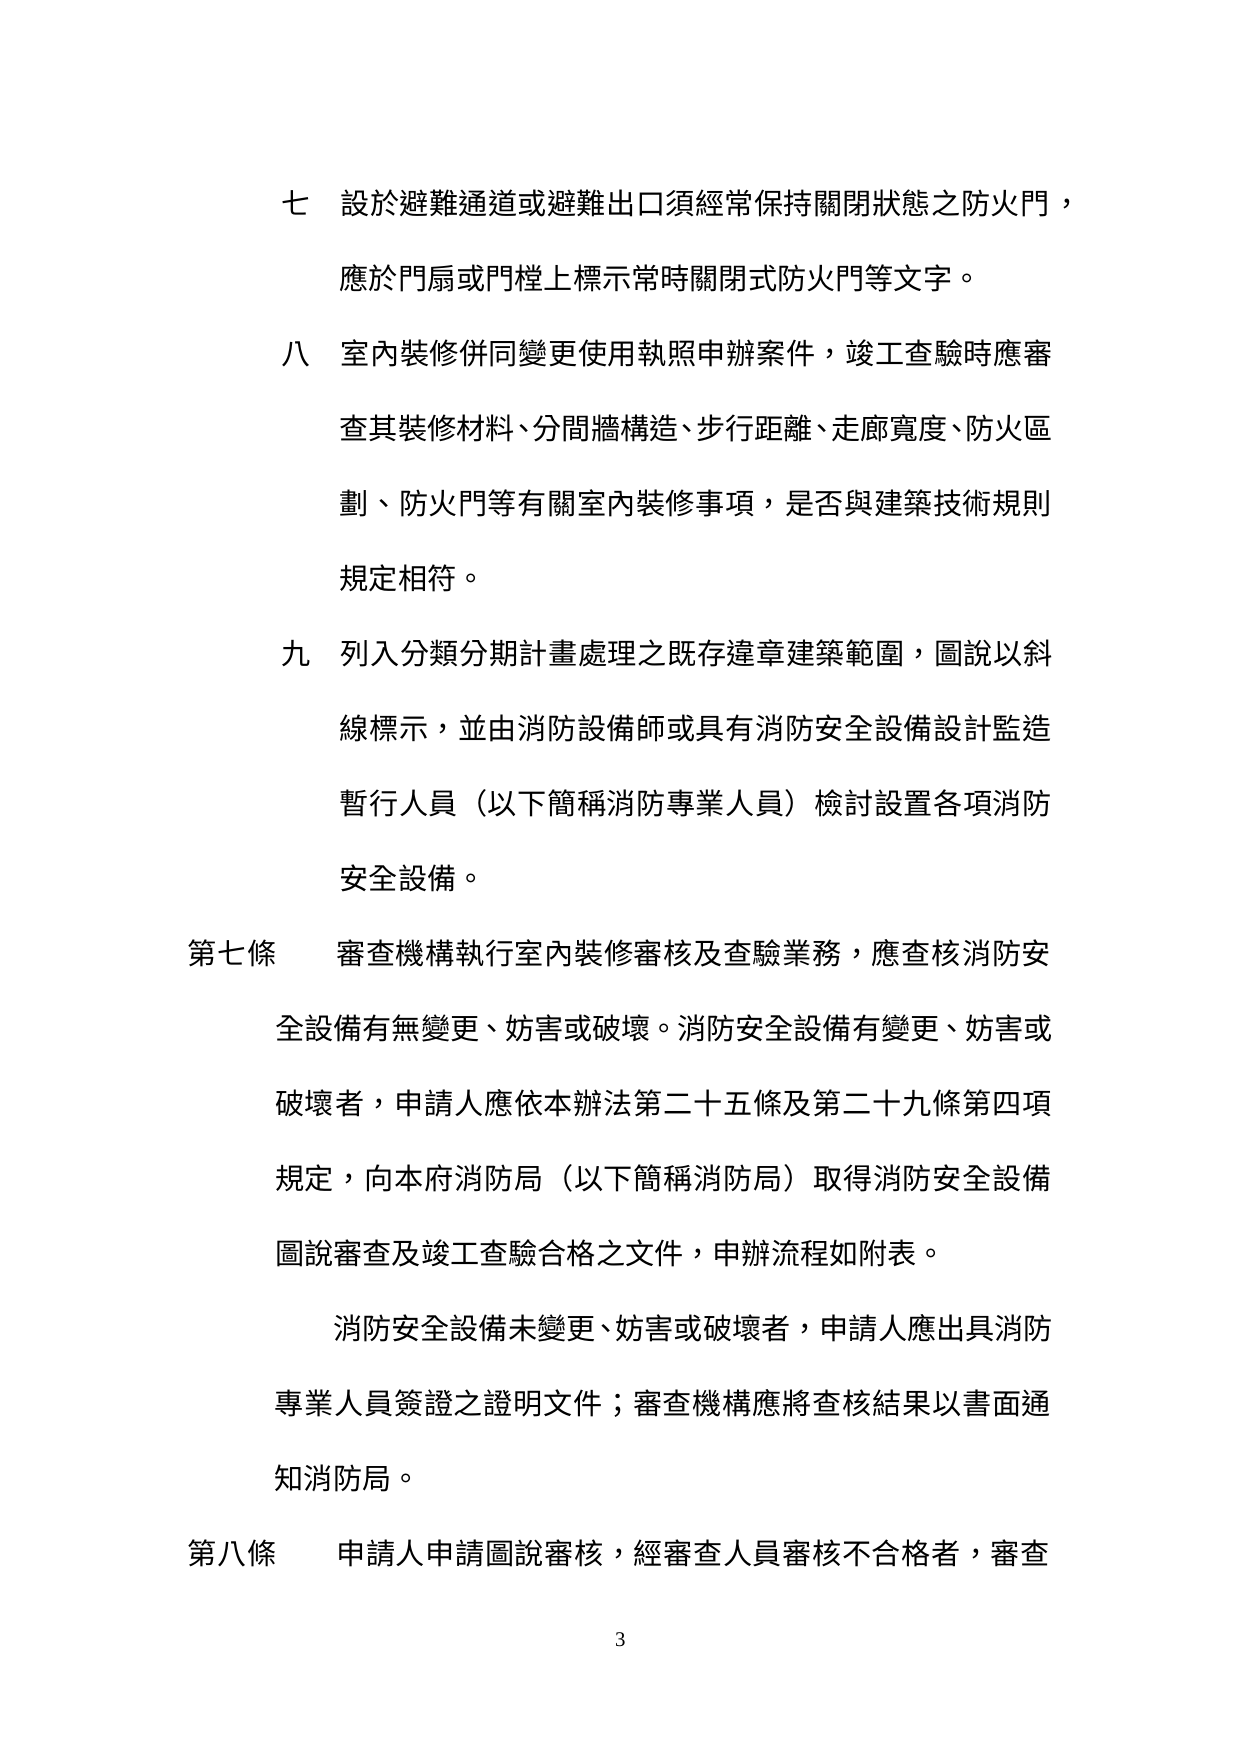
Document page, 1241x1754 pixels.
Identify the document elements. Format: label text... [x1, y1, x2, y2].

text 八 室內裝修併同變更使用執照申辦案件，竣工查驗時應審查其裝修材料、分間牆構造、步行距離、走廊寬度、防火區劃、防火門等有關室內裝修事項，是否與建築技術規則規定相符。 [281, 314, 1053, 614]
text 九 列入分類分期計畫處理之既存違章建築範圍，圖說以斜線標示，並由消防設備師或具有消防安全設備設計監造暫行人員（以下簡稱消防專業人員）檢討設置各項消防安全設備。 [281, 614, 1053, 914]
text 七 設於避難通道或避難出口須經常保持關閉狀態之防火門，應於門扇或門樘上標示常時關閉式防火門等文字。 [281, 164, 1053, 314]
text 消防安全設備未變更、妨害或破壞者，申請人應出具消防專業人員簽證之證明文件；審查機構應將查核結果以書面通知消防局。 [274, 1289, 1053, 1514]
text 第七條 審查機構執行室內裝修審核及查驗業務，應查核消防安全設備有無變更、妨害或破壞。消防安全設備有變更、妨害或破壞者，申請人應依本辦法第二十五條及第二十九條第四項規定，向本府消防局（以下簡稱消防局）取得消防安全設備圖說審查及竣工查驗合格之文件，申辦流程如附表。 [187, 914, 1053, 1289]
text 第八條 申請人申請圖說審核，經審查人員審核不合格者，審查 [187, 1514, 1053, 1589]
